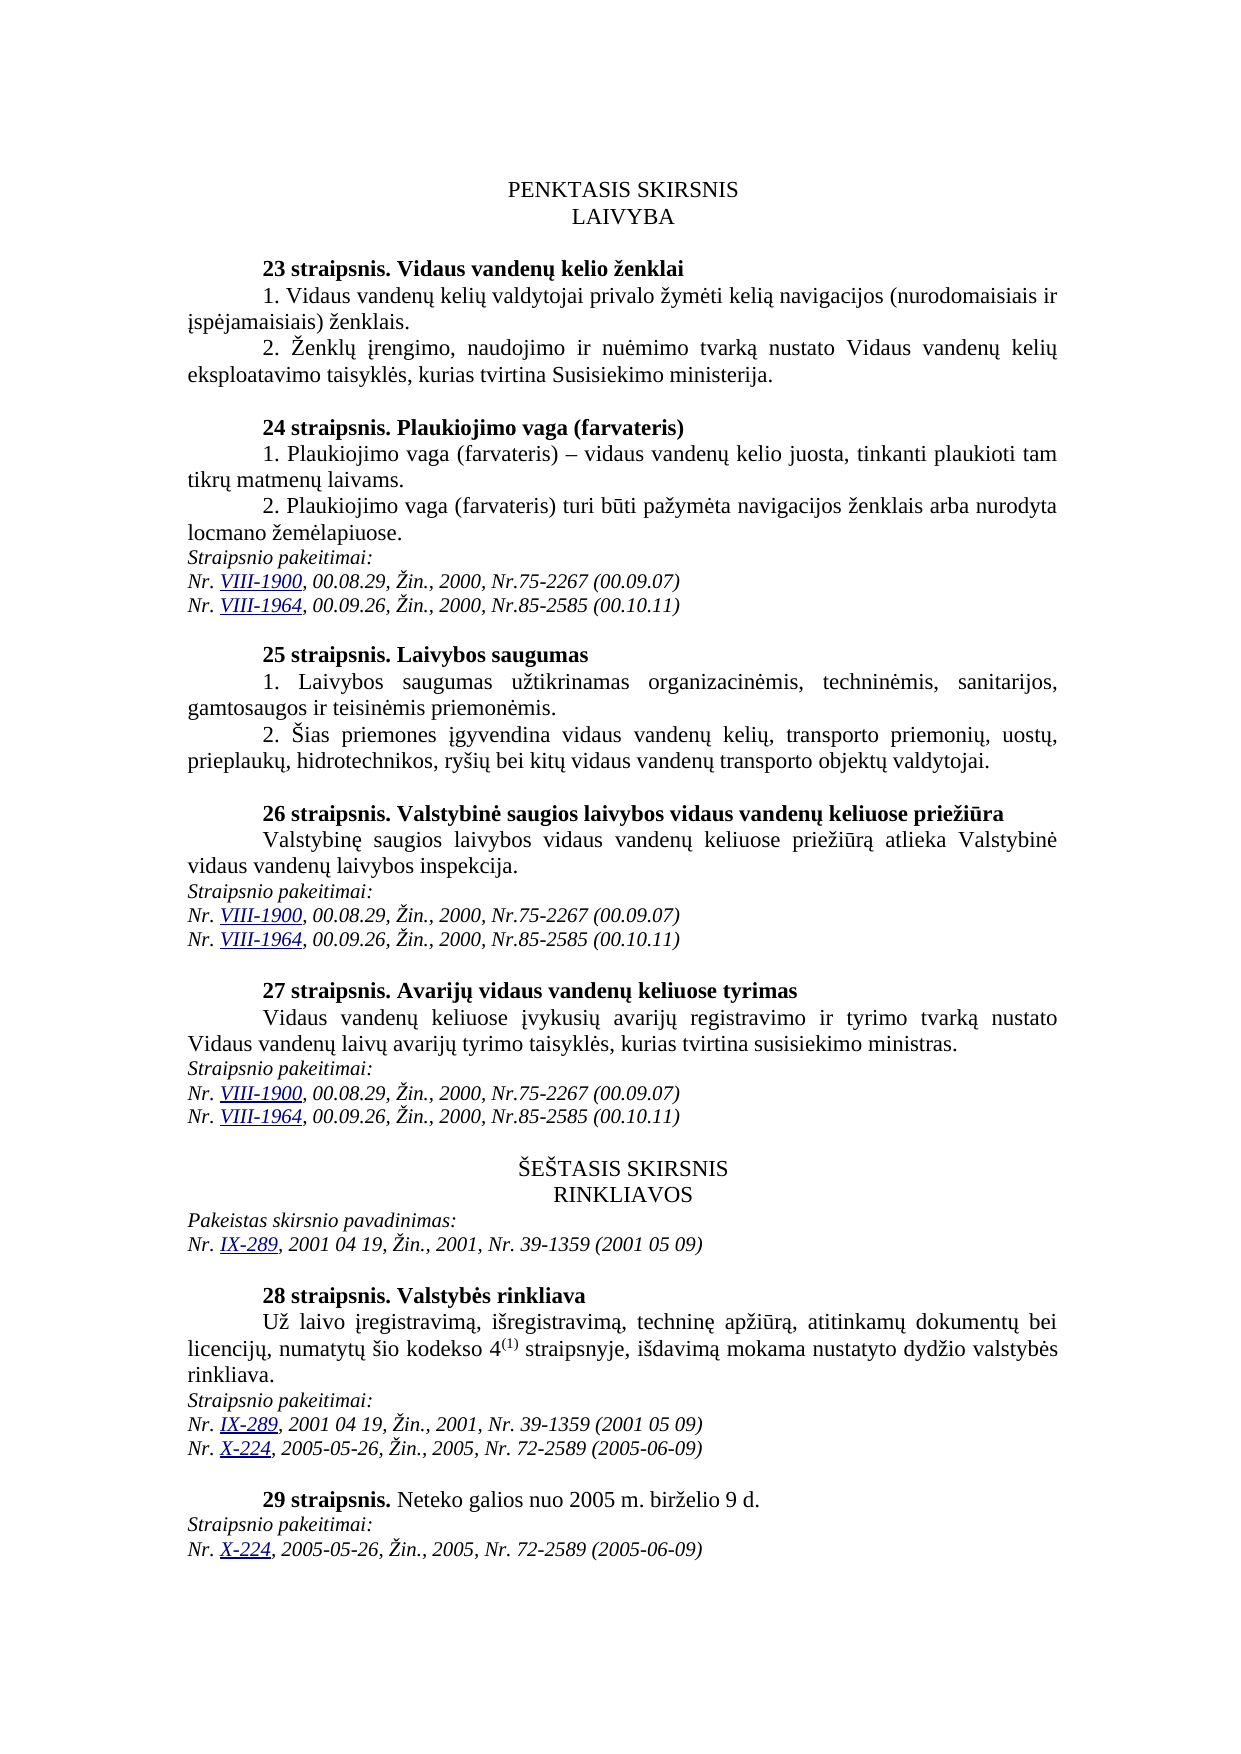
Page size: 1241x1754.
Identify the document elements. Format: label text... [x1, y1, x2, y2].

text Straipsnio pakeitimai: [187, 1512, 1059, 1536]
text Straipsnio pakeitimai: [187, 879, 1059, 903]
text Vidaus vandenų keliuose įvykusių avarijų registravimo ir tyrimo tvarką nustato Vidaus vandenų laivų avarijų tyrimo taisyklės, kurias tvirtina susisiekimo ministras. [187, 1004, 1059, 1056]
text ŠEŠTASIS SKIRSNIS [187, 1155, 1059, 1181]
text Straipsnio pakeitimai: [187, 1387, 1059, 1412]
text Už laivo įregistravimą, išregistravimą, techninę apžiūrą, atitinkamų dokumentų bei licencijų, numatytų šio kodekso 4(1) straipsnyje, išdavimą mokama nustatyto dydžio valstybės rinkliava. [187, 1308, 1059, 1387]
text 2. Šias priemones įgyvendina vidaus vandenų kelių, transporto priemonių, uostų, prieplaukų, hidrotechnikos, ryšių bei kitų vidaus vandenų transporto objektų valdytojai. [187, 721, 1059, 773]
text Nr. IX-289, 2001 04 19, Žin., 2001, Nr. 39-1359 (2001 05 09) [187, 1232, 1059, 1256]
text 23 straipsnis. Vidaus vandenų kelio ženklai [187, 255, 1059, 282]
text Nr. VIII-1964, 00.09.26, Žin., 2000, Nr.85-2585 (00.10.11) [187, 1104, 1059, 1128]
text Nr. VIII-1964, 00.09.26, Žin., 2000, Nr.85-2585 (00.10.11) [187, 593, 1059, 617]
text RINKLIAVOS [187, 1181, 1059, 1208]
text Nr. VIII-1900, 00.08.29, Žin., 2000, Nr.75-2267 (00.09.07) [187, 1080, 1059, 1104]
text Nr. VIII-1964, 00.09.26, Žin., 2000, Nr.85-2585 (00.10.11) [187, 927, 1059, 951]
text 29 straipsnis. Neteko galios nuo 2005 m. birželio 9 d. [187, 1486, 1059, 1512]
text 27 straipsnis. Avarijų vidaus vandenų keliuose tyrimas [187, 977, 1059, 1004]
text Valstybinę saugios laivybos vidaus vandenų keliuose priežiūrą atlieka Valstybinė vidaus vandenų laivybos inspekcija. [187, 826, 1059, 879]
text PENKTASIS SKIRSNIS [187, 176, 1059, 203]
text Straipsnio pakeitimai: [187, 1056, 1059, 1080]
text Nr. IX-289, 2001 04 19, Žin., 2001, Nr. 39-1359 (2001 05 09) [187, 1412, 1059, 1436]
text Nr. X-224, 2005-05-26, Žin., 2005, Nr. 72-2589 (2005-06-09) [187, 1536, 1053, 1561]
text Nr. X-224, 2005-05-26, Žin., 2005, Nr. 72-2589 (2005-06-09) [187, 1436, 1053, 1460]
text 28 straipsnis. Valstybės rinkliava [187, 1282, 1053, 1308]
text Nr. VIII-1900, 00.08.29, Žin., 2000, Nr.75-2267 (00.09.07) [187, 569, 1059, 593]
text 1. Plaukiojimo vaga (farvateris) – vidaus vandenų kelio juosta, tinkanti plaukioti tam tikrų matmenų laivams. [187, 440, 1059, 493]
text Nr. VIII-1900, 00.08.29, Žin., 2000, Nr.75-2267 (00.09.07) [187, 903, 1059, 927]
text 2. Plaukiojimo vaga (farvateris) turi būti pažymėta navigacijos ženklais arba nurodyta locmano žemėlapiuose. [187, 493, 1059, 545]
text Pakeistas skirsnio pavadinimas: [187, 1208, 1059, 1232]
text 26 straipsnis. Valstybinė saugios laivybos vidaus vandenų keliuose priežiūra [187, 800, 1059, 826]
text 2. Ženklų įrengimo, naudojimo ir nuėmimo tvarką nustato Vidaus vandenų kelių eksploatavimo taisyklės, kurias tvirtina Susisiekimo ministerija. [187, 334, 1059, 387]
text 1. Laivybos saugumas užtikrinamas organizacinėmis, techninėmis, sanitarijos, gamtosaugos ir teisinėmis priemonėmis. [187, 668, 1059, 721]
text 24 straipsnis. Plaukiojimo vaga (farvateris) [187, 413, 1059, 440]
text 1. Vidaus vandenų kelių valdytojai privalo žymėti kelią navigacijos (nurodomaisiais ir įspėjamaisiais) ženklais. [187, 282, 1059, 334]
text Straipsnio pakeitimai: [187, 545, 1059, 569]
text LAIVYBA [187, 203, 1059, 229]
text 25 straipsnis. Laivybos saugumas [187, 642, 1059, 668]
